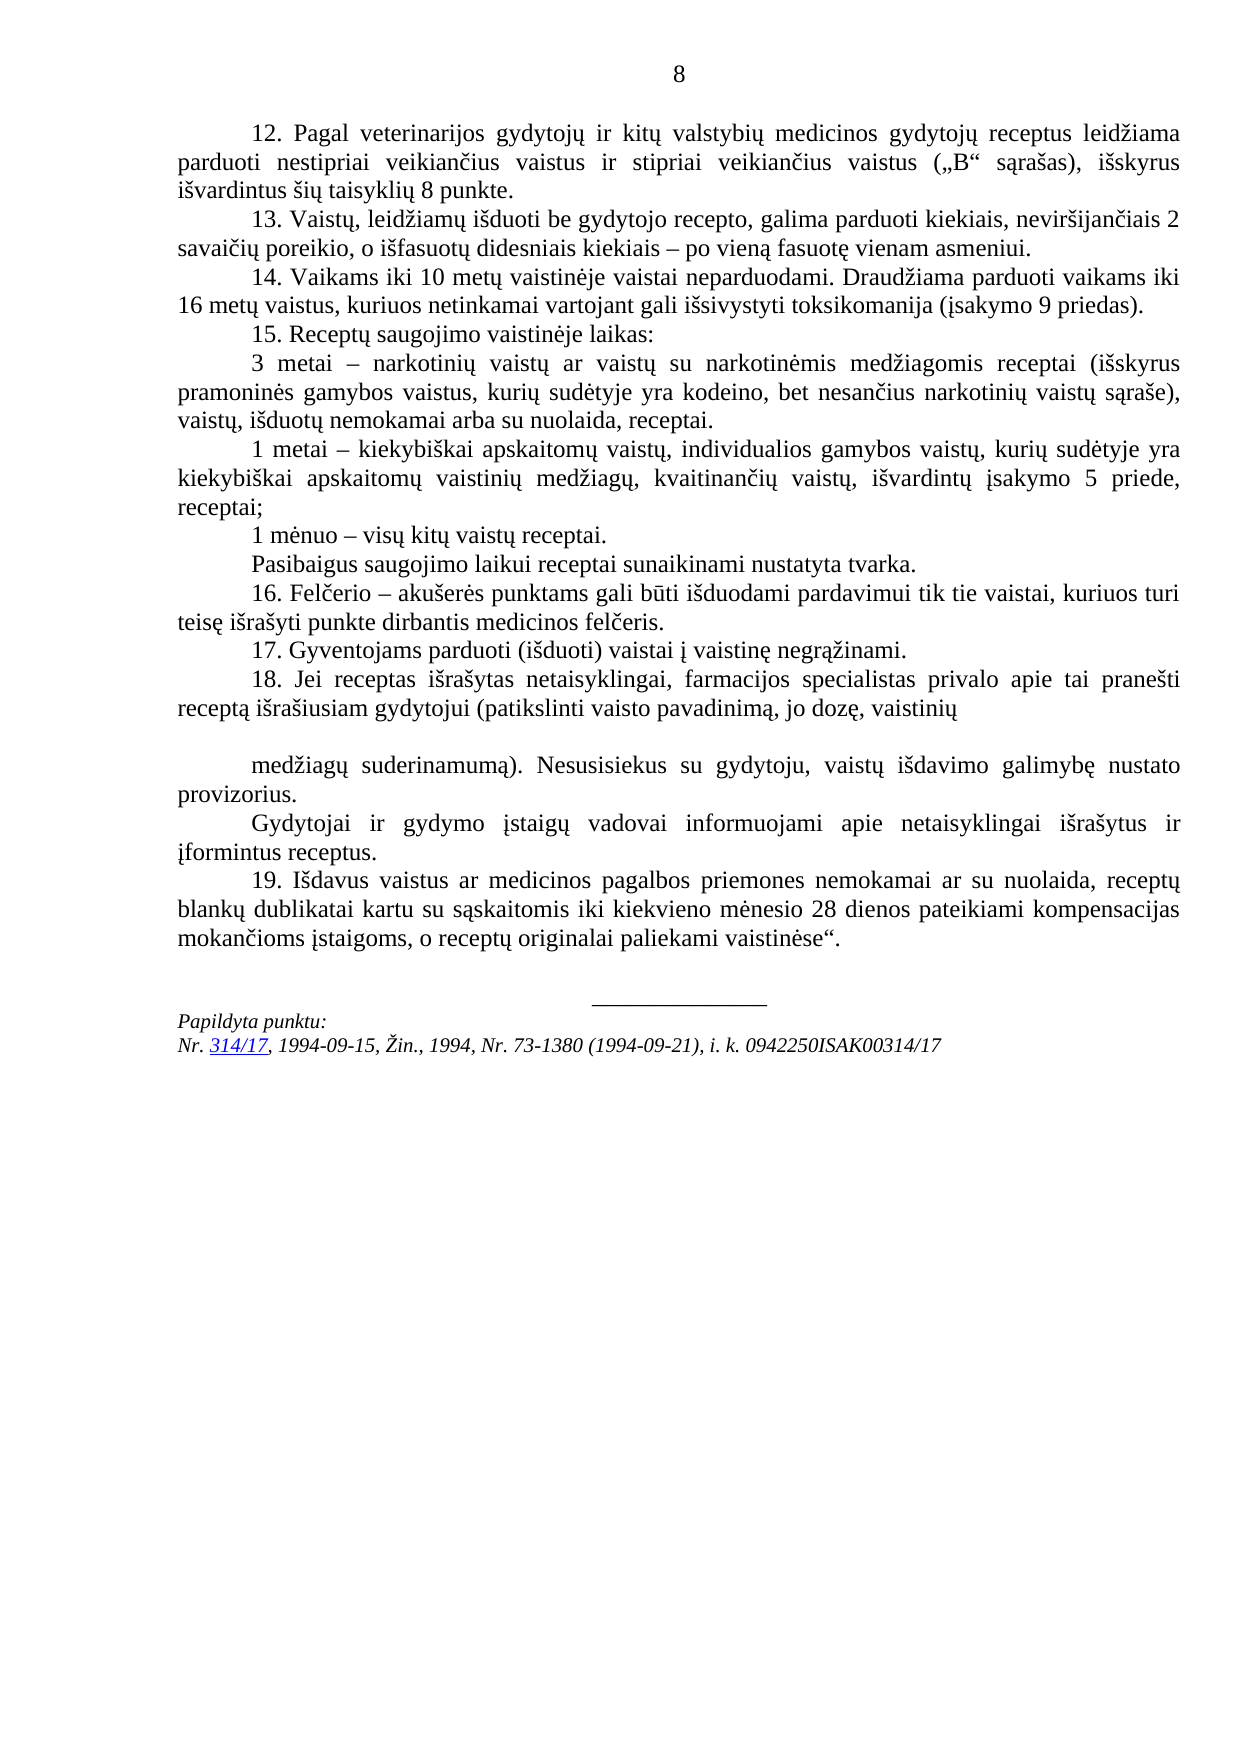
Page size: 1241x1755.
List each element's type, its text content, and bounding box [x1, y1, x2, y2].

text Gydytojai ir gydymo įstaigų vadovai informuojami apie netaisyklingai išrašytus ir įformintus receptus. [177, 808, 1181, 866]
text medžiagų suderinamumą). Nesusisiekus su gydytoju, vaistų išdavimo galimybę nustato provizorius. [177, 751, 1181, 808]
text 15. Receptų saugojimo vaistinėje laikas: [177, 319, 1181, 348]
text Nr. 314/17, 1994-09-15, Žin., 1994, Nr. 73-1380 (1994-09-21), i. k. 0942250ISAK00314/17 [177, 1033, 1181, 1057]
text 1 mėnuo – visų kitų vaistų receptai. [177, 521, 1181, 549]
text 13. Vaistų, leidžiamų išduoti be gydytojo recepto, galima parduoti kiekiais, neviršijančiais 2 savaičių poreikio, o išfasuotų didesniais kiekiais – po vieną fasuotę vienam asmeniui. [177, 204, 1181, 262]
text Pasibaigus saugojimo laikui receptai sunaikinami nustatyta tvarka. [177, 549, 1181, 578]
text ______________ [177, 981, 1181, 1009]
text 18. Jei receptas išrašytas netaisyklingai, farmacijos specialistas privalo apie tai pranešti receptą išrašiusiam gydytojui (patikslinti vaisto pavadinimą, jo dozę, vaistinių [177, 664, 1181, 722]
text 17. Gyventojams parduoti (išduoti) vaistai į vaistinę negrąžinami. [177, 636, 1181, 664]
text 19. Išdavus vaistus ar medicinos pagalbos priemones nemokamai ar su nuolaida, receptų blankų dublikatai kartu su sąskaitomis iki kiekvieno mėnesio 28 dienos pateikiami kompensacijas mokančioms įstaigoms, o receptų originalai paliekami vaistinėse“. [177, 866, 1181, 952]
text 3 metai – narkotinių vaistų ar vaistų su narkotinėmis medžiagomis receptai (išskyrus pramoninės gamybos vaistus, kurių sudėtyje yra kodeino, bet nesančius narkotinių vaistų sąraše), vaistų, išduotų nemokamai arba su nuolaida, receptai. [177, 348, 1181, 434]
text 14. Vaikams iki 10 metų vaistinėje vaistai neparduodami. Draudžiama parduoti vaikams iki 16 metų vaistus, kuriuos netinkamai vartojant gali išsivystyti toksikomanija (įsakymo 9 priedas). [177, 262, 1181, 319]
text 1 metai – kiekybiškai apskaitomų vaistų, individualios gamybos vaistų, kurių sudėtyje yra kiekybiškai apskaitomų vaistinių medžiagų, kvaitinančių vaistų, išvardintų įsakymo 5 priede, receptai; [177, 434, 1181, 521]
text Papildyta punktu: [177, 1009, 1181, 1033]
text 16. Felčerio – akušerės punktams gali būti išduodami pardavimui tik tie vaistai, kuriuos turi teisę išrašyti punkte dirbantis medicinos felčeris. [177, 578, 1181, 636]
text 12. Pagal veterinarijos gydytojų ir kitų valstybių medicinos gydytojų receptus leidžiama parduoti nestipriai veikiančius vaistus ir stipriai veikiančius vaistus („B“ sąrašas), išskyrus išvardintus šių taisyklių 8 punkte. [177, 118, 1181, 204]
